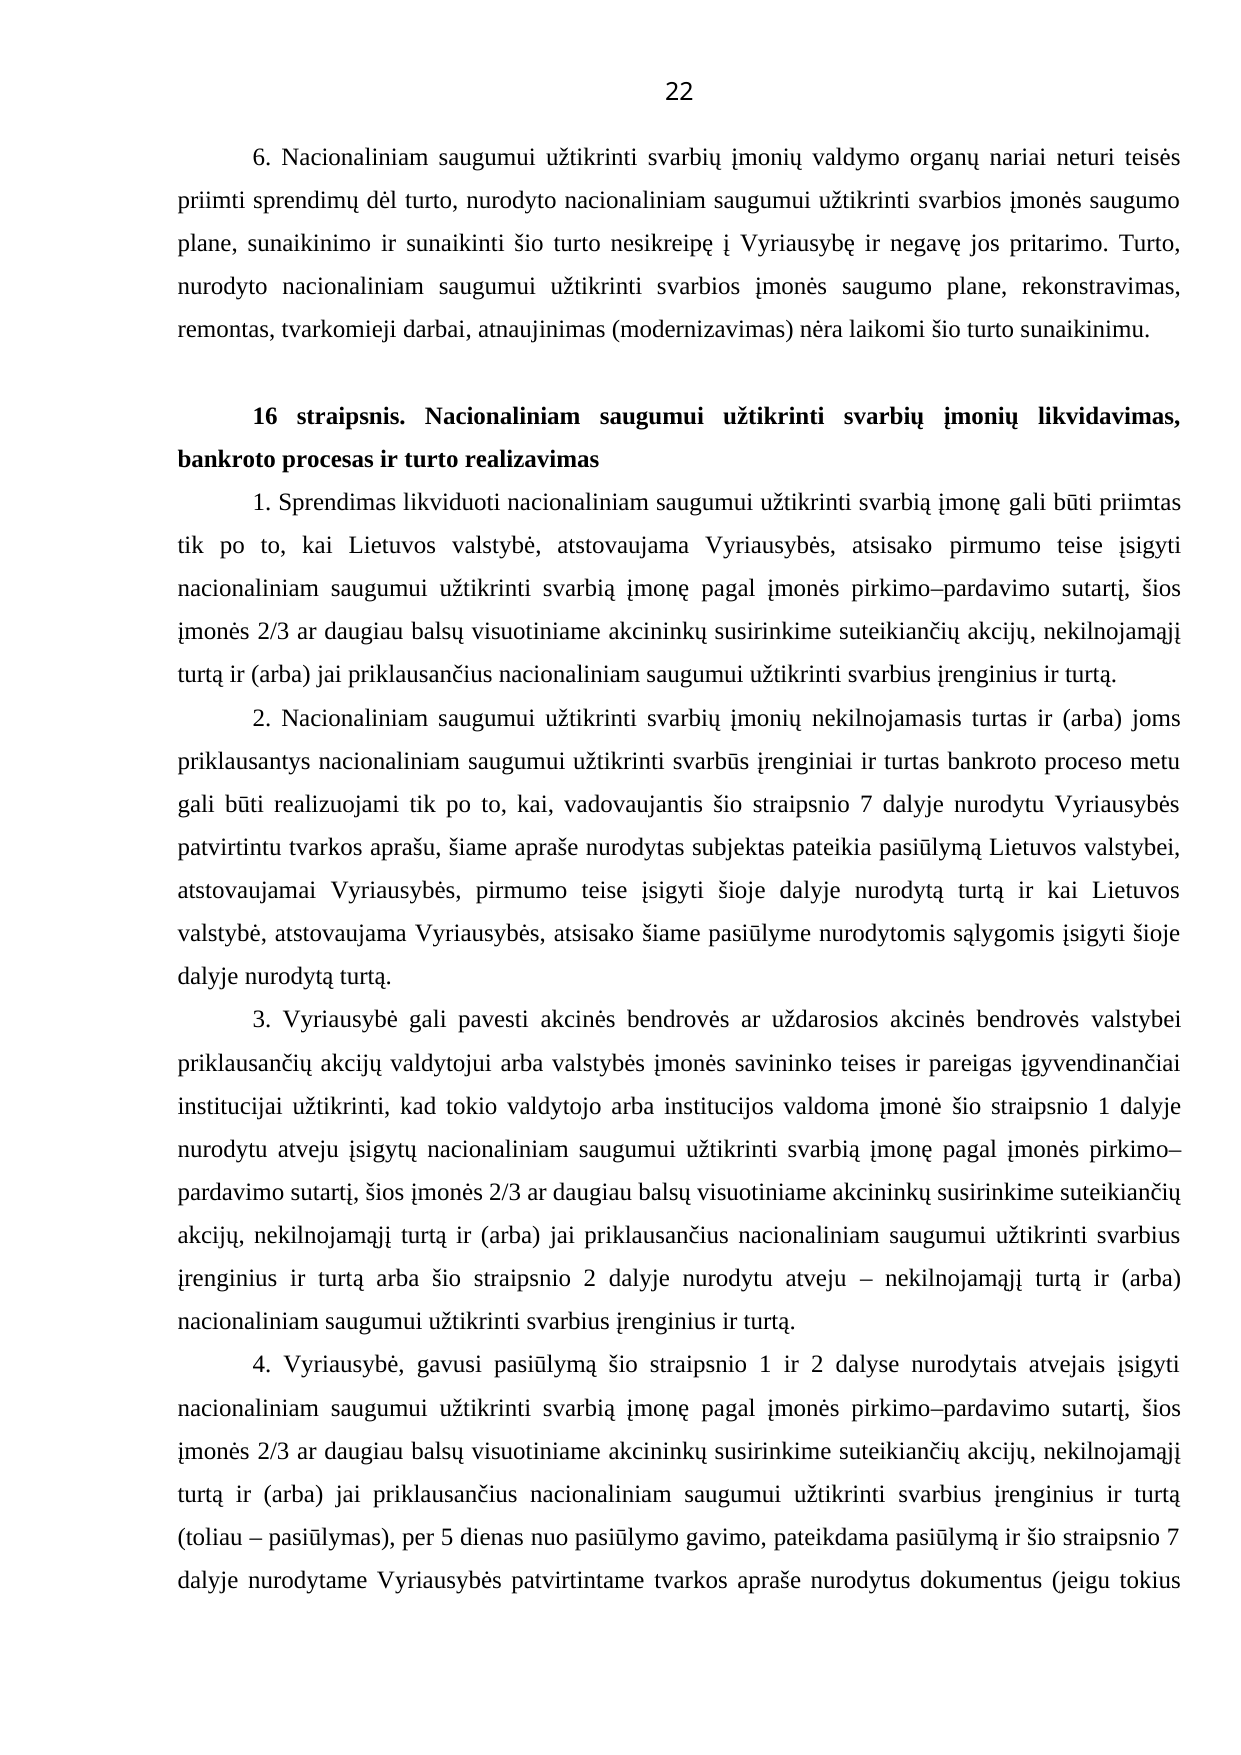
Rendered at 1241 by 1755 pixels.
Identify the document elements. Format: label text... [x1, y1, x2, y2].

text 1. Sprendimas likviduoti nacionaliniam saugumui užtikrinti svarbią įmonę gali būti priimtas tik po to, kai Lietuvos valstybė, atstovaujama Vyriausybės, atsisako pirmumo teise įsigyti nacionaliniam saugumui užtikrinti svarbią įmonę pagal įmonės pirkimo–pardavimo sutartį, šios įmonės 2/3 ar daugiau balsų visuotiniame akcininkų susirinkime suteikiančių akcijų, nekilnojamąjį turtą ir (arba) jai priklausančius nacionaliniam saugumui užtikrinti svarbius įrenginius ir turtą. [177, 487, 1181, 688]
text 3. Vyriausybė gali pavesti akcinės bendrovės ar uždarosios akcinės bendrovės valstybei priklausančių akcijų valdytojui arba valstybės įmonės savininko teises ir pareigas įgyvendinančiai institucijai užtikrinti, kad tokio valdytojo arba institucijos valdoma įmonė šio straipsnio 1 dalyje nurodytu atveju įsigytų nacionaliniam saugumui užtikrinti svarbią įmonę pagal įmonės pirkimo–pardavimo sutartį, šios įmonės 2/3 ar daugiau balsų visuotiniame akcininkų susirinkime suteikiančių akcijų, nekilnojamąjį turtą ir (arba) jai priklausančius nacionaliniam saugumui užtikrinti svarbius įrenginius ir turtą arba šio straipsnio 2 dalyje nurodytu atveju – nekilnojamąjį turtą ir (arba) nacionaliniam saugumui užtikrinti svarbius įrenginius ir turtą. [177, 1004, 1181, 1335]
text 4. Vyriausybė, gavusi pasiūlymą šio straipsnio 1 ir 2 dalyse nurodytais atvejais įsigyti nacionaliniam saugumui užtikrinti svarbią įmonę pagal įmonės pirkimo–pardavimo sutartį, šios įmonės 2/3 ar daugiau balsų visuotiniame akcininkų susirinkime suteikiančių akcijų, nekilnojamąjį turtą ir (arba) jai priklausančius nacionaliniam saugumui užtikrinti svarbius įrenginius ir turtą (toliau – pasiūlymas), per 5 dienas nuo pasiūlymo gavimo, pateikdama pasiūlymą ir šio straipsnio 7 dalyje nurodytame Vyriausybės patvirtintame tvarkos apraše nurodytus dokumentus (jeigu tokius [177, 1349, 1181, 1594]
text 16 straipsnis. Nacionaliniam saugumui užtikrinti svarbių įmonių likvidavimas, bankroto procesas ir turto realizavimas [177, 401, 1181, 473]
text 2. Nacionaliniam saugumui užtikrinti svarbių įmonių nekilnojamasis turtas ir (arba) joms priklausantys nacionaliniam saugumui užtikrinti svarbūs įrenginiai ir turtas bankroto proceso metu gali būti realizuojami tik po to, kai, vadovaujantis šio straipsnio 7 dalyje nurodytu Vyriausybės patvirtintu tvarkos aprašu, šiame apraše nurodytas subjektas pateikia pasiūlymą Lietuvos valstybei, atstovaujamai Vyriausybės, pirmumo teise įsigyti šioje dalyje nurodytą turtą ir kai Lietuvos valstybė, atstovaujama Vyriausybės, atsisako šiame pasiūlyme nurodytomis sąlygomis įsigyti šioje dalyje nurodytą turtą. [177, 703, 1181, 990]
text 6. Nacionaliniam saugumui užtikrinti svarbių įmonių valdymo organų nariai neturi teisės priimti sprendimų dėl turto, nurodyto nacionaliniam saugumui užtikrinti svarbios įmonės saugumo plane, sunaikinimo ir sunaikinti šio turto nesikreipę į Vyriausybę ir negavę jos pritarimo. Turto, nurodyto nacionaliniam saugumui užtikrinti svarbios įmonės saugumo plane, rekonstravimas, remontas, tvarkomieji darbai, atnaujinimas (modernizavimas) nėra laikomi šio turto sunaikinimu. [177, 142, 1181, 343]
